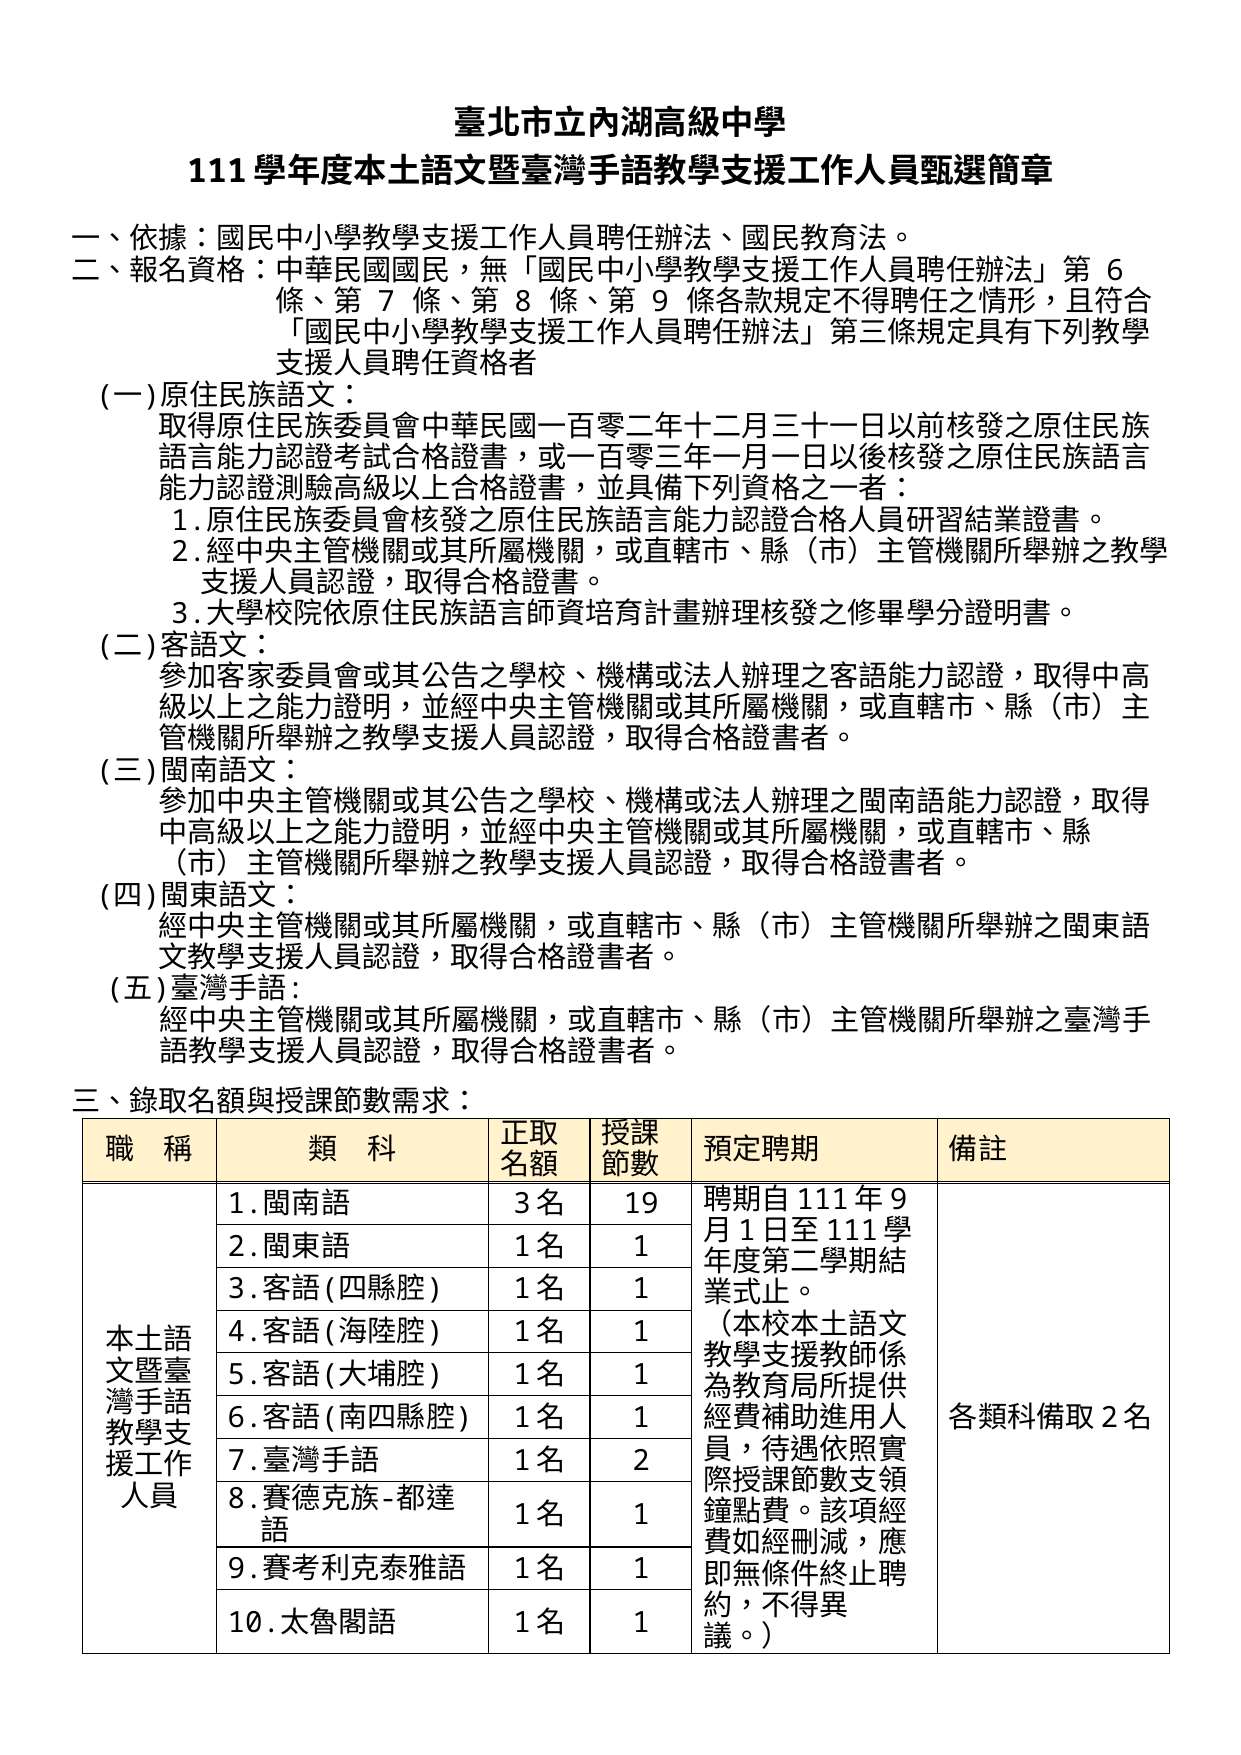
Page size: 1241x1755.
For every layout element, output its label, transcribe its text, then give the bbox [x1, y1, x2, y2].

text 經中央主管機關或其所屬機關，或直轄市、縣（市）主管機關所舉辦之臺灣手語教學支援人員認證，取得合格證書者。 [159, 1005, 1169, 1067]
text 2.經中央主管機關或其所屬機關，或直轄市、縣（市）主管機關所舉辦之教學支援人員認證，取得合格證書。 [171, 536, 1169, 599]
table_cell 1.閩南語 [217, 1184, 488, 1224]
table_cell 3.客語(四縣腔) [217, 1268, 488, 1309]
text (四)閩東語文： [96, 880, 1169, 911]
table_cell 各類科備取2名 [938, 1184, 1169, 1653]
table_cell 1 [591, 1225, 691, 1267]
table_cell 1名 [489, 1548, 589, 1589]
table_cell 1 [591, 1482, 691, 1546]
table_cell 1名 [489, 1311, 589, 1352]
text 一、依據：國民中小學教學支援工作人員聘任辦法、國民教育法。 [71, 224, 1169, 255]
table_cell 1名 [489, 1482, 589, 1546]
text 三、錄取名額與授課節數需求： [71, 1086, 1169, 1117]
table_cell 7.臺灣手語 [217, 1439, 488, 1481]
table_header 預定聘期 [692, 1119, 937, 1181]
table_cell 1名 [489, 1396, 589, 1438]
table_cell 1 [591, 1268, 691, 1309]
table_cell 1 [591, 1353, 691, 1395]
text 經中央主管機關或其所屬機關，或直轄市、縣（市）主管機關所舉辦之閩東語文教學支援人員認證，取得合格證書者。 [158, 911, 1169, 974]
table_header 正取 名額 [489, 1119, 589, 1181]
text 參加客家委員會或其公告之學校、機構或法人辦理之客語能力認證，取得中高級以上之能力證明，並經中央主管機關或其所屬機關，或直轄市、縣（市）主管機關所舉辦之教學支援人員認證，取得合格證書者。 [158, 661, 1169, 755]
text (一)原住民族語文： [96, 380, 1169, 411]
table_cell 1名 [489, 1590, 589, 1653]
text 3.大學校院依原住民族語言師資培育計畫辦理核發之修畢學分證明書。 [171, 599, 1169, 630]
text (三)閩南語文： [96, 755, 1169, 786]
table_cell 8.賽德克族-都達語 [217, 1482, 488, 1546]
table_cell 本土語文暨臺灣手語教學支援工作人員 [83, 1184, 216, 1653]
text (五)臺灣手語: [71, 974, 1169, 1005]
text 111學年度本土語文暨臺灣手語教學支援工作人員甄選簡章 [71, 144, 1169, 192]
table_cell 聘期自111年9月1日至111學年度第二學期結業式止。 （本校本土語文教學支援教師係為教育局所提供經費補助進用人員，待遇依照實際授課節數支領鐘點費。該項經費如經刪減，應即無條件終止聘約，不得異議。） [692, 1184, 937, 1653]
table_cell 1 [591, 1311, 691, 1352]
text 參加中央主管機關或其公告之學校、機構或法人辦理之閩南語能力認證，取得中高級以上之能力證明，並經中央主管機關或其所屬機關，或直轄市、縣（市）主管機關所舉辦之教學支援人員認證，取得合格證書者。 [158, 786, 1169, 880]
text 二、報名資格：中華民國國民，無「國民中小學教學支援工作人員聘任辦法」第 6 條、第 7 條、第 8 條、第 9 條各款規定不得聘任之情形，且符合「國民中小學教學支援工作人員聘任辦法」第三條規定具有下列教學支援人員聘任資格者 [71, 255, 1169, 380]
table_cell 1名 [489, 1439, 589, 1481]
table_cell 1 [591, 1590, 691, 1653]
table_cell 6.客語(南四縣腔) [217, 1396, 488, 1438]
table_cell 1名 [489, 1225, 589, 1267]
table_header 備註 [938, 1119, 1169, 1181]
table_cell 1 [591, 1396, 691, 1438]
table_cell 9.賽考利克泰雅語 [217, 1548, 488, 1589]
table_cell 5.客語(大埔腔) [217, 1353, 488, 1395]
text 臺北市立內湖高級中學 [71, 96, 1169, 144]
table_cell 4.客語(海陸腔) [217, 1311, 488, 1352]
table_cell 1名 [489, 1353, 589, 1395]
table_cell 1 [591, 1548, 691, 1589]
text 1.原住民族委員會核發之原住民族語言能力認證合格人員研習結業證書。 [171, 505, 1169, 536]
table_header 職 稱 [83, 1119, 216, 1181]
table_cell 1名 [489, 1268, 589, 1309]
table_cell 2.閩東語 [217, 1225, 488, 1267]
table_cell 3名 [489, 1184, 589, 1224]
text (二)客語文： [96, 630, 1169, 661]
text 取得原住民族委員會中華民國一百零二年十二月三十一日以前核發之原住民族語言能力認證考試合格證書，或一百零三年一月一日以後核發之原住民族語言能力認證測驗高級以上合格證書，並具備下列資格之一者： [158, 411, 1169, 505]
table_cell 19 [591, 1184, 691, 1224]
table_header 授課 節數 [591, 1119, 691, 1181]
table_cell 2 [591, 1439, 691, 1481]
table_header 類 科 [217, 1119, 488, 1181]
table_cell 10.太魯閣語 [217, 1590, 488, 1653]
